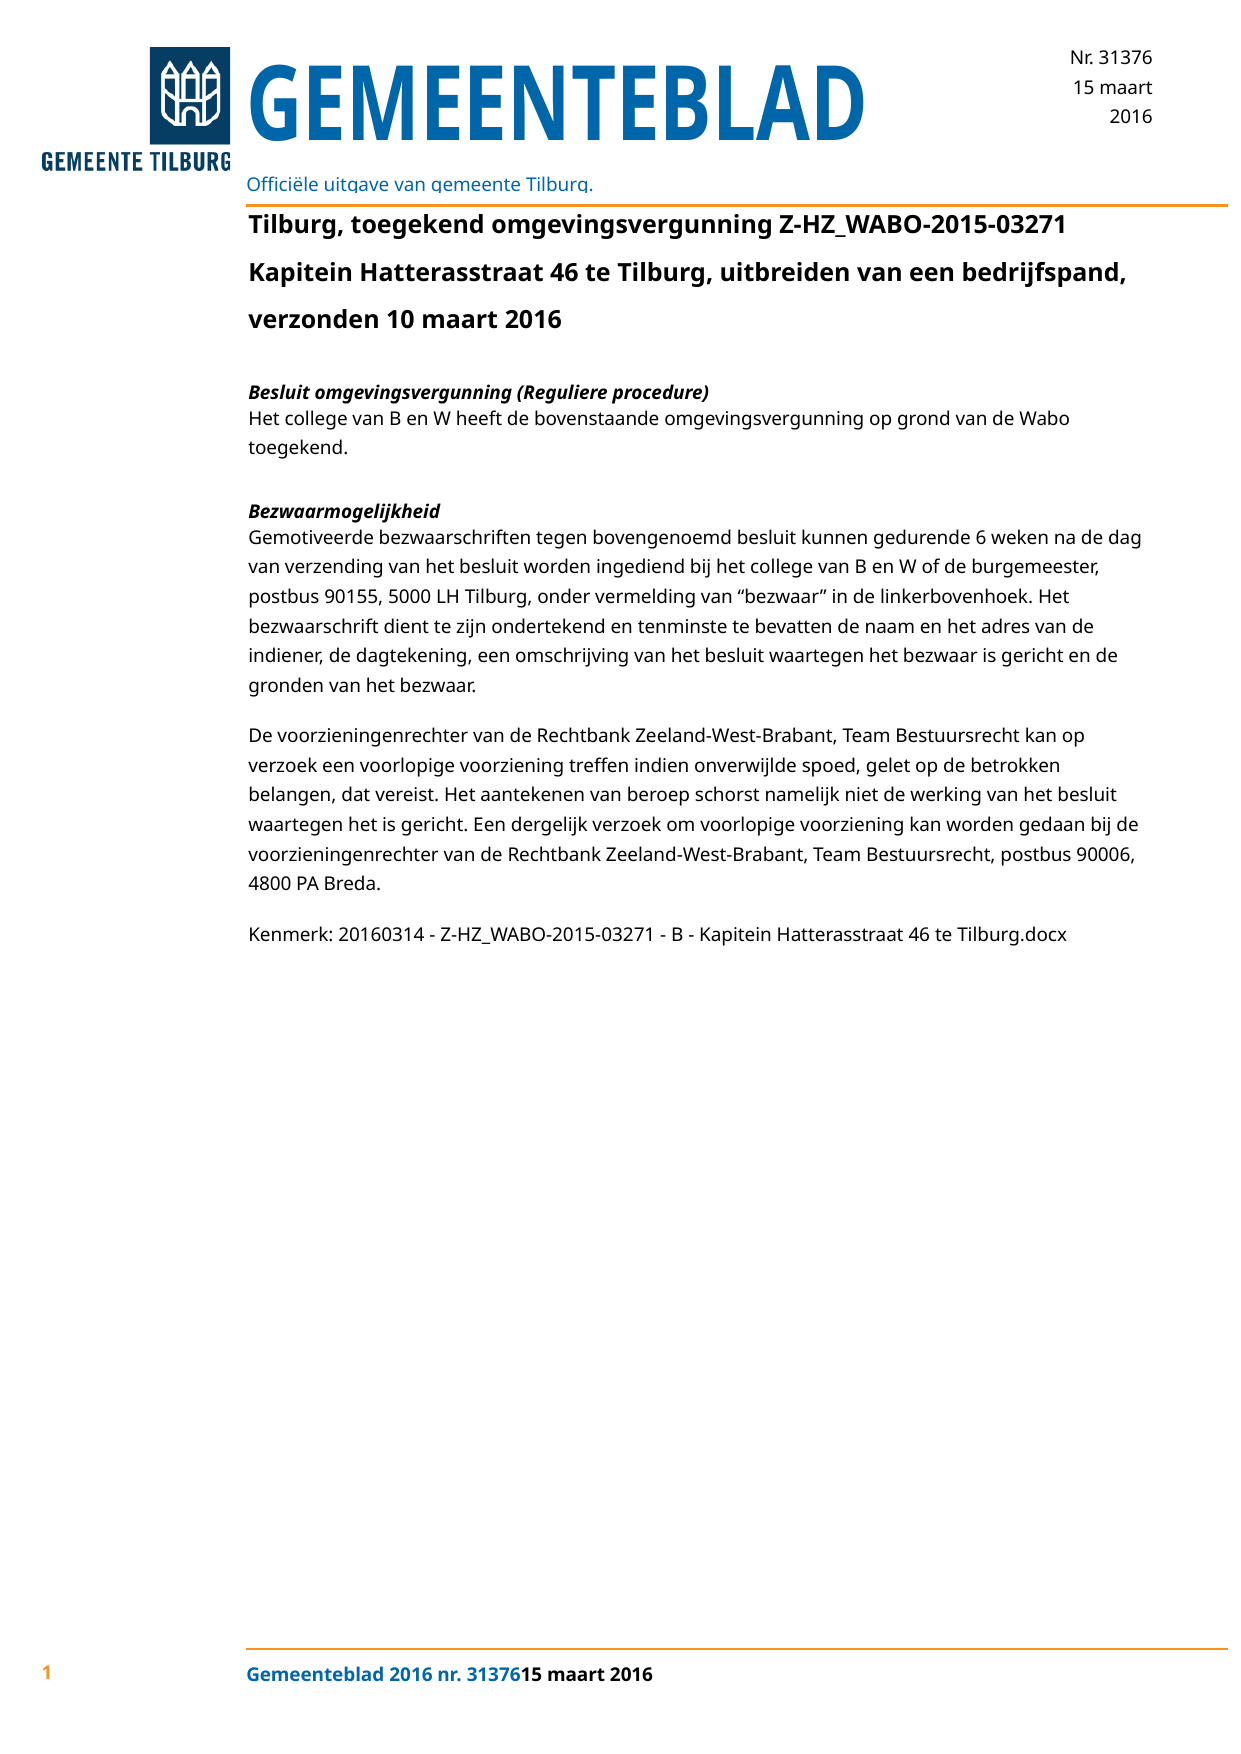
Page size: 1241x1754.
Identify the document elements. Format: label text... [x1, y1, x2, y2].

text Kenmerk: 20160314 - Z-HZ_WABO-2015-03271 - B - Kapitein Hatterasstraat 46 te Tilburg.docx [248, 921, 1152, 946]
picture [41, 47, 231, 172]
text Bezwaarmogelijkheid [248, 498, 1152, 524]
text Het college van B en W heeft de bovenstaande omgevingsvergunning op grond van de Wabo toegekend. [248, 405, 1152, 460]
text Besluit omgevingsvergunning (Reguliere procedure) [248, 379, 1152, 405]
text De voorzieningenrechter van de Rechtbank Zeeland-West-Brabant, Team Bestuursrecht kan op verzoek een voorlopige voorziening treffen indien onverwijlde spoed, gelet op de betrokken belangen, dat vereist. Het aantekenen van beroep schorst namelijk niet de werking van het besluit waartegen het is gericht. Een dergelijk verzoek om voorlopige voorziening kan worden gedaan bij de voorzieningenrechter van de Rechtbank Zeeland-West-Brabant, Team Bestuursrecht, postbus 90006, 4800 PA Breda. [248, 722, 1152, 896]
text Gemotiveerde bezwaarschriften tegen bovengenoemd besluit kunnen gedurende 6 weken na de dag van verzending van het besluit worden ingediend bij het college van B en W of de burgemeester, postbus 90155, 5000 LH Tilburg, onder vermelding van “bezwaar” in de linkerbovenhoek. Het bezwaarschrift dient te zijn ondertekend en tenminste te bevatten de naam en het adres van de indiener, de dagtekening, een omschrijving van het besluit waartegen het bezwaar is gericht en de gronden van het bezwaar. [248, 524, 1152, 698]
text Tilburg, toegekend omgevingsvergunning Z-HZ_WABO-2015-03271 Kapitein Hatterasstraat 46 te Tilburg, uitbreiden van een bedrijfspand, verzonden 10 maart 2016 [248, 207, 1152, 336]
